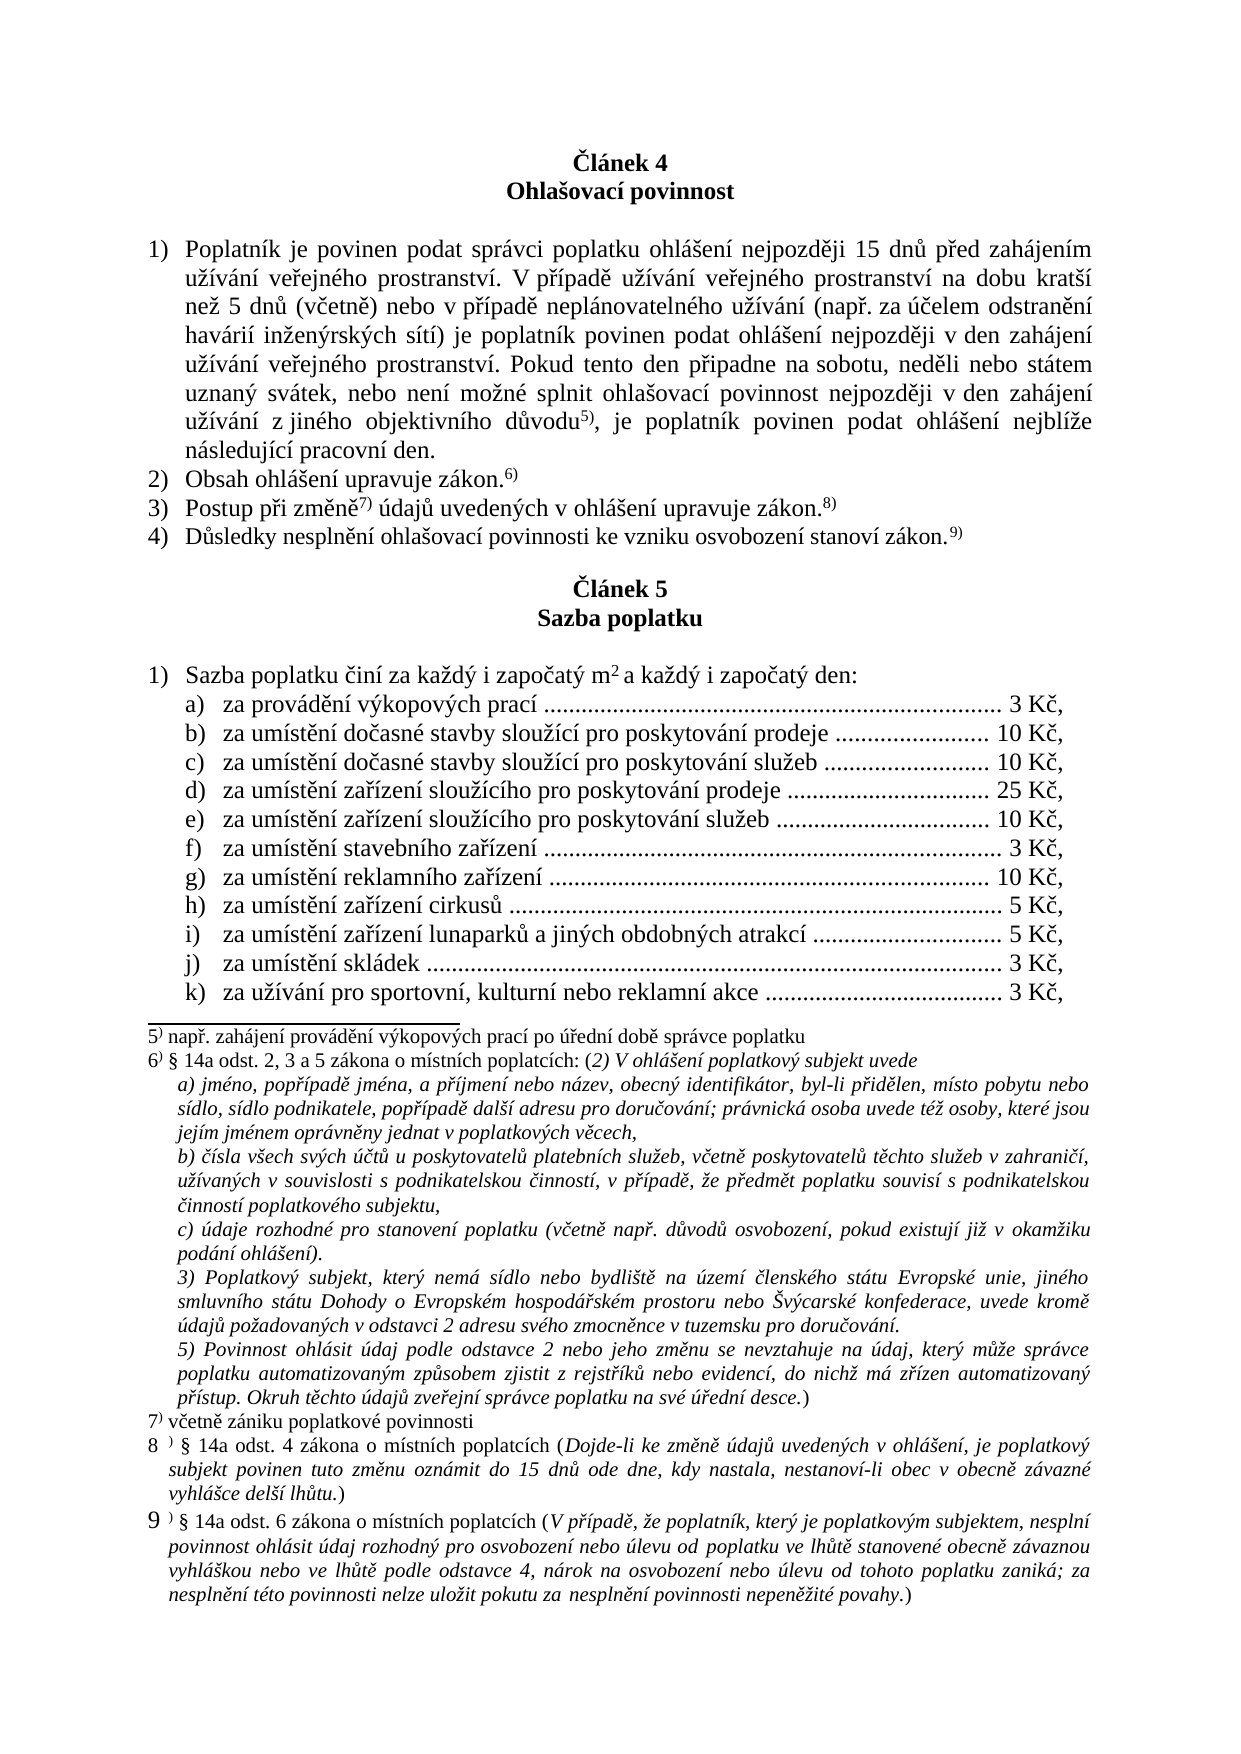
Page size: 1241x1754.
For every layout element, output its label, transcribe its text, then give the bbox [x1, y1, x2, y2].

list za umístění zařízení sloužícího pro poskytování prodeje 25 Kč, [185, 776, 1092, 804]
text Sazba poplatku [148, 603, 1092, 632]
text Článek 5 [148, 574, 1092, 603]
list c) údaje rozhodné pro stanovení poplatku (včetně např. důvodů osvobození, pokud existují již v okamžiku podání ohlášení). [177, 1217, 1092, 1265]
list za umístění zařízení lunaparků a jiných obdobných atrakcí 5 Kč, [185, 919, 1092, 948]
list Sazba poplatku činí za každý i započatý m2 a každý i započatý den: [148, 661, 1092, 689]
list 3) Poplatkový subjekt, který nemá sídlo nebo bydliště na území členského státu Evropské unie, jiného smluvního státu Dohody o Evropském hospodářském prostoru nebo Švýcarské konfederace, uvede kromě údajů požadovaných v odstavci 2 adresu svého zmocněnce v tuzemsku pro doručování. [177, 1265, 1092, 1337]
text Ohlašovací povinnost [148, 176, 1092, 205]
list ) § 14a odst. 4 zákona o místních poplatcích (Dojde-li ke změně údajů uvedených v ohlášení, je poplatkový subjekt povinen tuto změnu oznámit do 15 dnů ode dne, kdy nastala, nestanoví-li obec v obecně závazné vyhlášce delší lhůtu.) [148, 1433, 1092, 1505]
list za užívání pro sportovní, kulturní nebo reklamní akce 3 Kč, [185, 977, 1092, 1006]
list Poplatník je povinen podat správci poplatku ohlášení nejpozději 15 dnů před zahájením užívání veřejného prostranství. V případě užívání veřejného prostranství na dobu kratší než 5 dnů (včetně) nebo v případě neplánovatelného užívání (např. za účelem odstranění havárií inženýrských sítí) je poplatník povinen podat ohlášení nejpozději v den zahájení užívání veřejného prostranství. Pokud tento den připadne na sobotu, neděli nebo státem uznaný svátek, nebo není možné splnit ohlašovací povinnost nejpozději v den zahájení užívání z jiného objektivního důvodu), je poplatník povinen podat ohlášení nejblíže následující pracovní den. [148, 234, 1092, 464]
list za umístění dočasné stavby sloužící pro poskytování služeb 10 Kč, [185, 747, 1092, 776]
list ) např. zahájení provádění výkopových prací po úřední době správce poplatku [148, 1024, 1092, 1048]
list 5) Povinnost ohlásit údaj podle odstavce 2 nebo jeho změnu se nevztahuje na údaj, který může správce poplatku automatizovaným způsobem zjistit z rejstříků nebo evidencí, do nichž má zřízen automatizovaný přístup. Okruh těchto údajů zveřejní správce poplatku na své úřední desce.) [177, 1337, 1092, 1409]
list za umístění zařízení cirkusů 5 Kč, [185, 891, 1092, 919]
list za umístění dočasné stavby sloužící pro poskytování prodeje 10 Kč, [185, 718, 1092, 747]
list a) jméno, popřípadě jména, a příjmení nebo název, obecný identifikátor, byl-li přidělen, místo pobytu nebo sídlo, sídlo podnikatele, popřípadě další adresu pro doručování; právnická osoba uvede též osoby, které jsou jejím jménem oprávněny jednat v poplatkových věcech, [177, 1072, 1092, 1144]
list za umístění stavebního zařízení 3 Kč, [185, 833, 1092, 862]
list za umístění reklamního zařízení 10 Kč, [185, 862, 1092, 891]
list za provádění výkopových prací 3 Kč, [185, 689, 1092, 718]
list Postup při změně) údajů uvedených v ohlášení upravuje zákon.) [148, 493, 1092, 521]
list ) § 14a odst. 2, 3 a 5 zákona o místních poplatcích: (2) V ohlášení poplatkový subjekt uvede [148, 1048, 1092, 1072]
text Článek 4 [148, 148, 1092, 176]
list za umístění skládek 3 Kč, [185, 948, 1092, 977]
list ) včetně zániku poplatkové povinnosti [148, 1409, 1092, 1433]
list za umístění zařízení sloužícího pro poskytování služeb 10 Kč, [185, 804, 1092, 833]
list b) čísla všech svých účtů u poskytovatelů platebních služeb, včetně poskytovatelů těchto služeb v zahraničí, užívaných v souvislosti s podnikatelskou činností, v případě, že předmět poplatku souvisí s podnikatelskou činností poplatkového subjektu, [177, 1144, 1092, 1217]
list ) § 14a odst. 6 zákona o místních poplatcích (V případě, že poplatník, který je poplatkovým subjektem, nesplní povinnost ohlásit údaj rozhodný pro osvobození nebo úlevu od poplatku ve lhůtě stanovené obecně závaznou vyhláškou nebo ve lhůtě podle odstavce 4, nárok na osvobození nebo úlevu od tohoto poplatku zaniká; za nesplnění této povinnosti nelze uložit pokutu za nesplnění povinnosti nepeněžité povahy.) [148, 1505, 1092, 1606]
list Důsledky nesplnění ohlašovací povinnosti ke vzniku osvobození stanoví zákon.) [148, 521, 1092, 550]
list Obsah ohlášení upravuje zákon.) [148, 464, 1092, 493]
